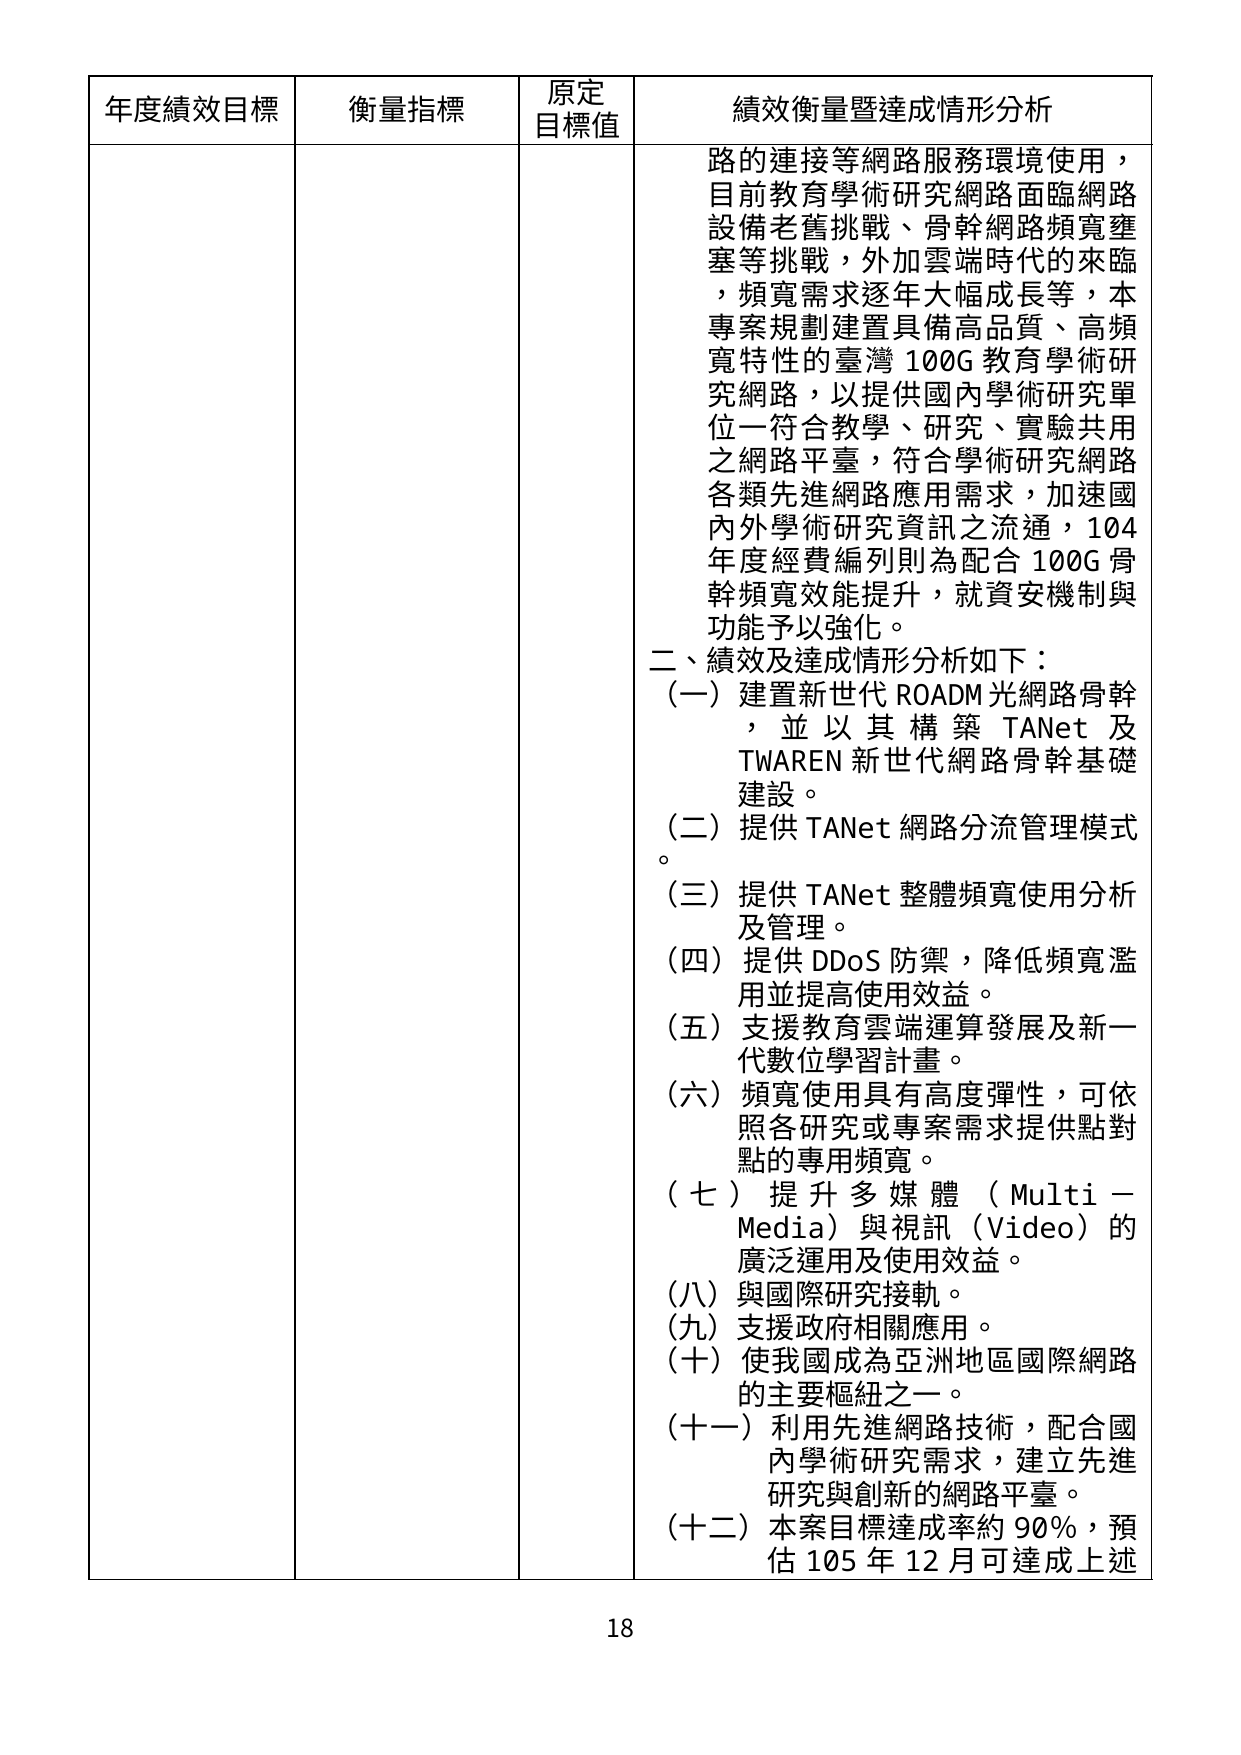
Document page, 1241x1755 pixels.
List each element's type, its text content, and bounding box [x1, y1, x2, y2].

table_header 績效衡量暨達成情形分析 [635, 77, 1151, 143]
table_cell [296, 145, 518, 1578]
table_header 原定 目標值 [520, 77, 633, 143]
table_cell 路的連接等網路服務環境使用，目前教育學術研究網路面臨網路設備老舊挑戰、骨幹網路頻寬壅塞等挑戰，外加雲端時代的來臨，頻寬需求逐年大幅成長等，本專案規劃建置具備高品質、高頻寬特性的臺灣100G教育學術研究網路，以提供國內學術研究單位一符合教學、研究、實驗共用之網路平臺，符合學術研究網路各類先進網路應用需求，加速國內外學術研究資訊之流通，104年度經費編列則為配合100G骨幹頻寬效能提升，就資安機制與功能予以強化。 二、績效及達成情形分析如下： （一）建置新世代ROADM光網路骨幹，並以其構築TANet及TWAREN新世代網路骨幹基礎建設。 （二）提供TANet網路分流管理模式。 （三）提供TANet整體頻寬使用分析及管理。 （四）提供DDoS防禦，降低頻寬濫用並提高使用效益。 （五）支援教育雲端運算發展及新一代數位學習計畫。 （六）頻寬使用具有高度彈性，可依照各研究或專案需求提供點對點的專用頻寬。 （七）提升多媒體（Multi－Media）與視訊（Video）的廣泛運用及使用效益。 （八）與國際研究接軌。 （九）支援政府相關應用。 （十）使我國成為亞洲地區國際網路的主要樞紐之一。 （十一）利用先進網路技術，配合國內學術研究需求，建立先進研究與創新的網路平臺。 （十二）本案目標達成率約90％，預估105年12月可達成上述 [635, 145, 1151, 1578]
table_header 年度績效目標 [90, 77, 294, 143]
table_header 衡量指標 [296, 77, 518, 143]
table_cell [90, 145, 294, 1578]
table_cell [520, 145, 633, 1578]
